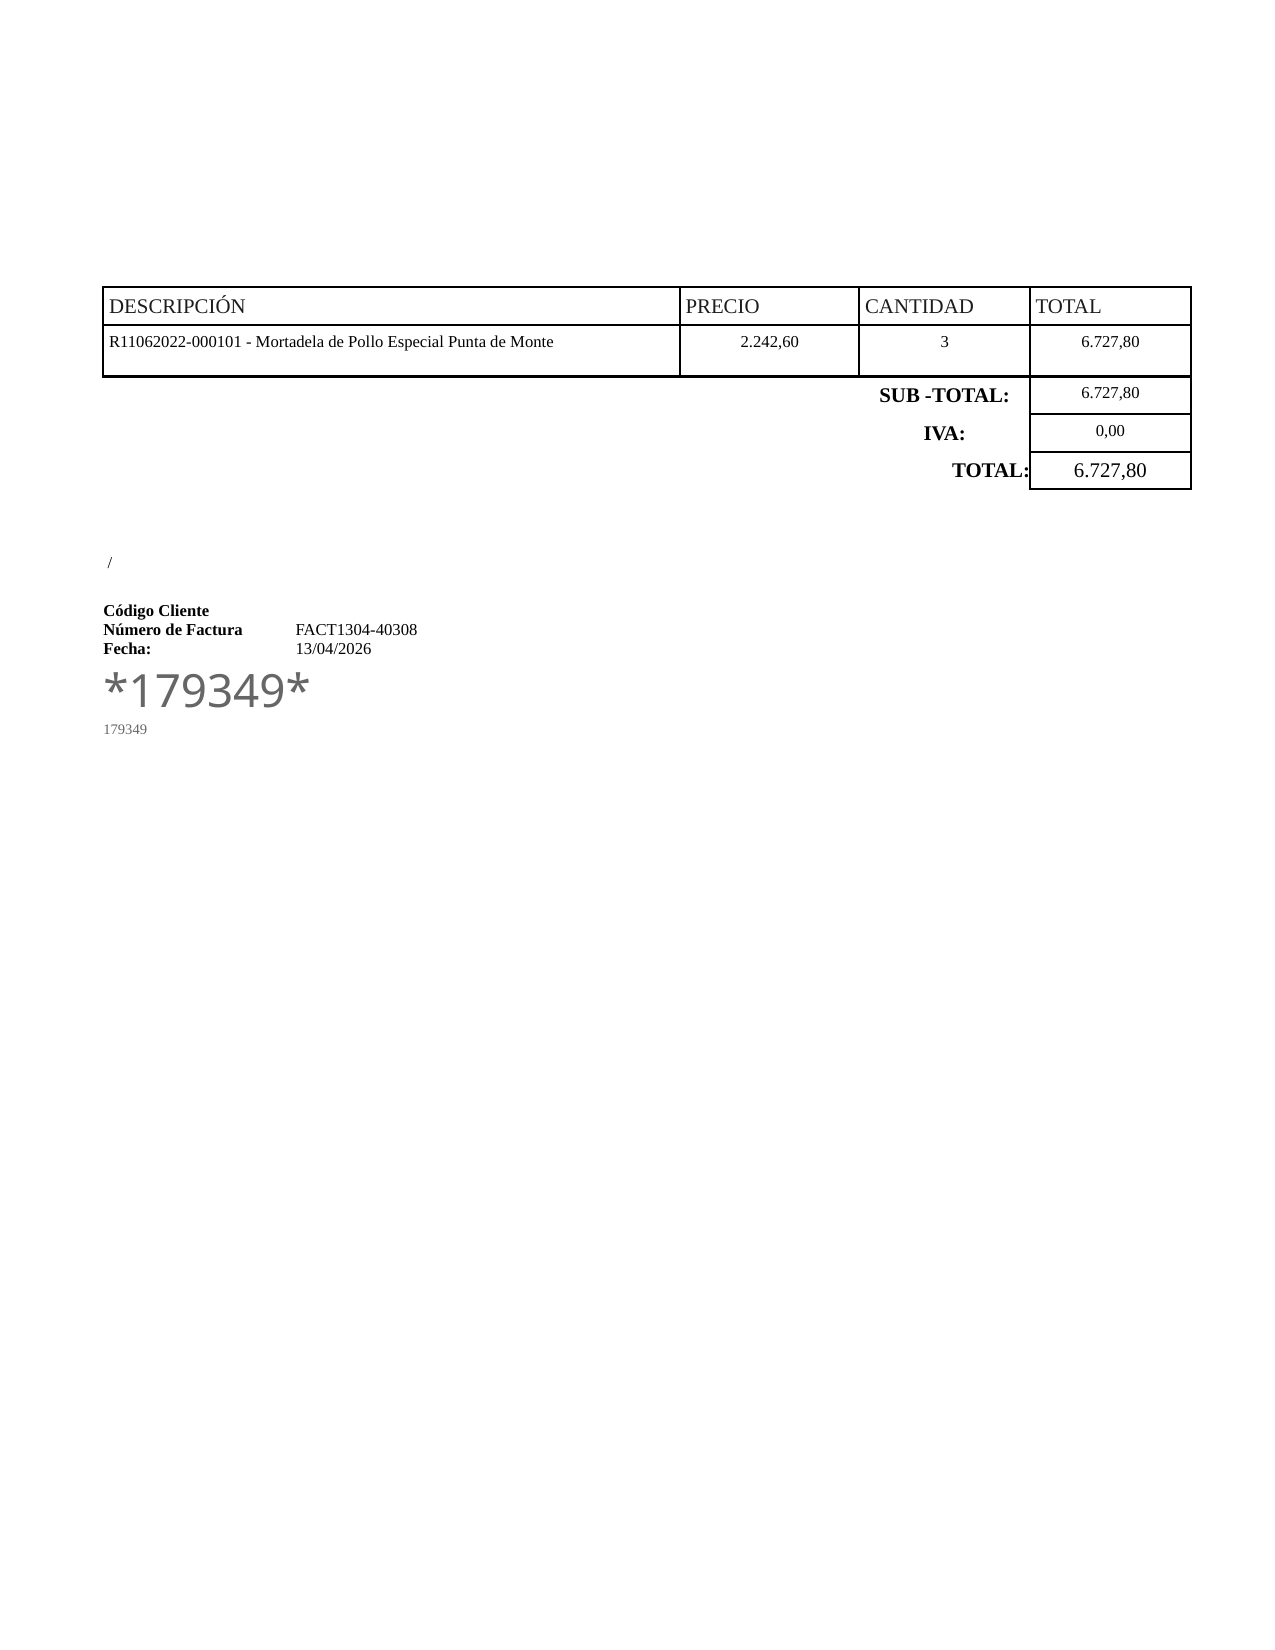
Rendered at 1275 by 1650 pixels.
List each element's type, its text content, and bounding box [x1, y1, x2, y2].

table_cell 0,00 [1031, 415, 1190, 451]
table_header DESCRIPCIÓN [104, 288, 679, 323]
table_cell / [103, 553, 858, 572]
table_cell Número de Factura [103, 620, 295, 639]
table_cell IVA: [859, 413, 1029, 451]
table_cell [103, 378, 859, 488]
table_cell 2.242,60 [681, 326, 858, 375]
table_header [103, 490, 858, 514]
table_header PRECIO [681, 288, 858, 323]
table_header [295, 601, 517, 620]
table_cell FACT1304-40308 [295, 620, 517, 639]
table_header Código Cliente [103, 601, 295, 620]
text *179349* [103, 658, 1137, 721]
table_cell 6.727,80 [1031, 326, 1190, 375]
table_cell R11062022-000101 - Mortadela de Pollo Especial Punta de Monte [104, 326, 679, 375]
text 179349 [103, 721, 1137, 737]
table_header CANTIDAD [860, 288, 1029, 323]
table_cell 6.727,80 [1031, 453, 1190, 488]
table_cell Fecha: [103, 639, 295, 658]
table_cell 13/04/2026 [295, 639, 517, 658]
table_cell SUB -TOTAL: [859, 378, 1029, 413]
table_cell [103, 514, 858, 533]
table_cell 6.727,80 [1031, 378, 1190, 413]
table_cell [103, 534, 858, 553]
table_cell TOTAL: [859, 451, 1029, 488]
table_cell 3 [860, 326, 1029, 375]
table_header TOTAL [1031, 288, 1190, 323]
